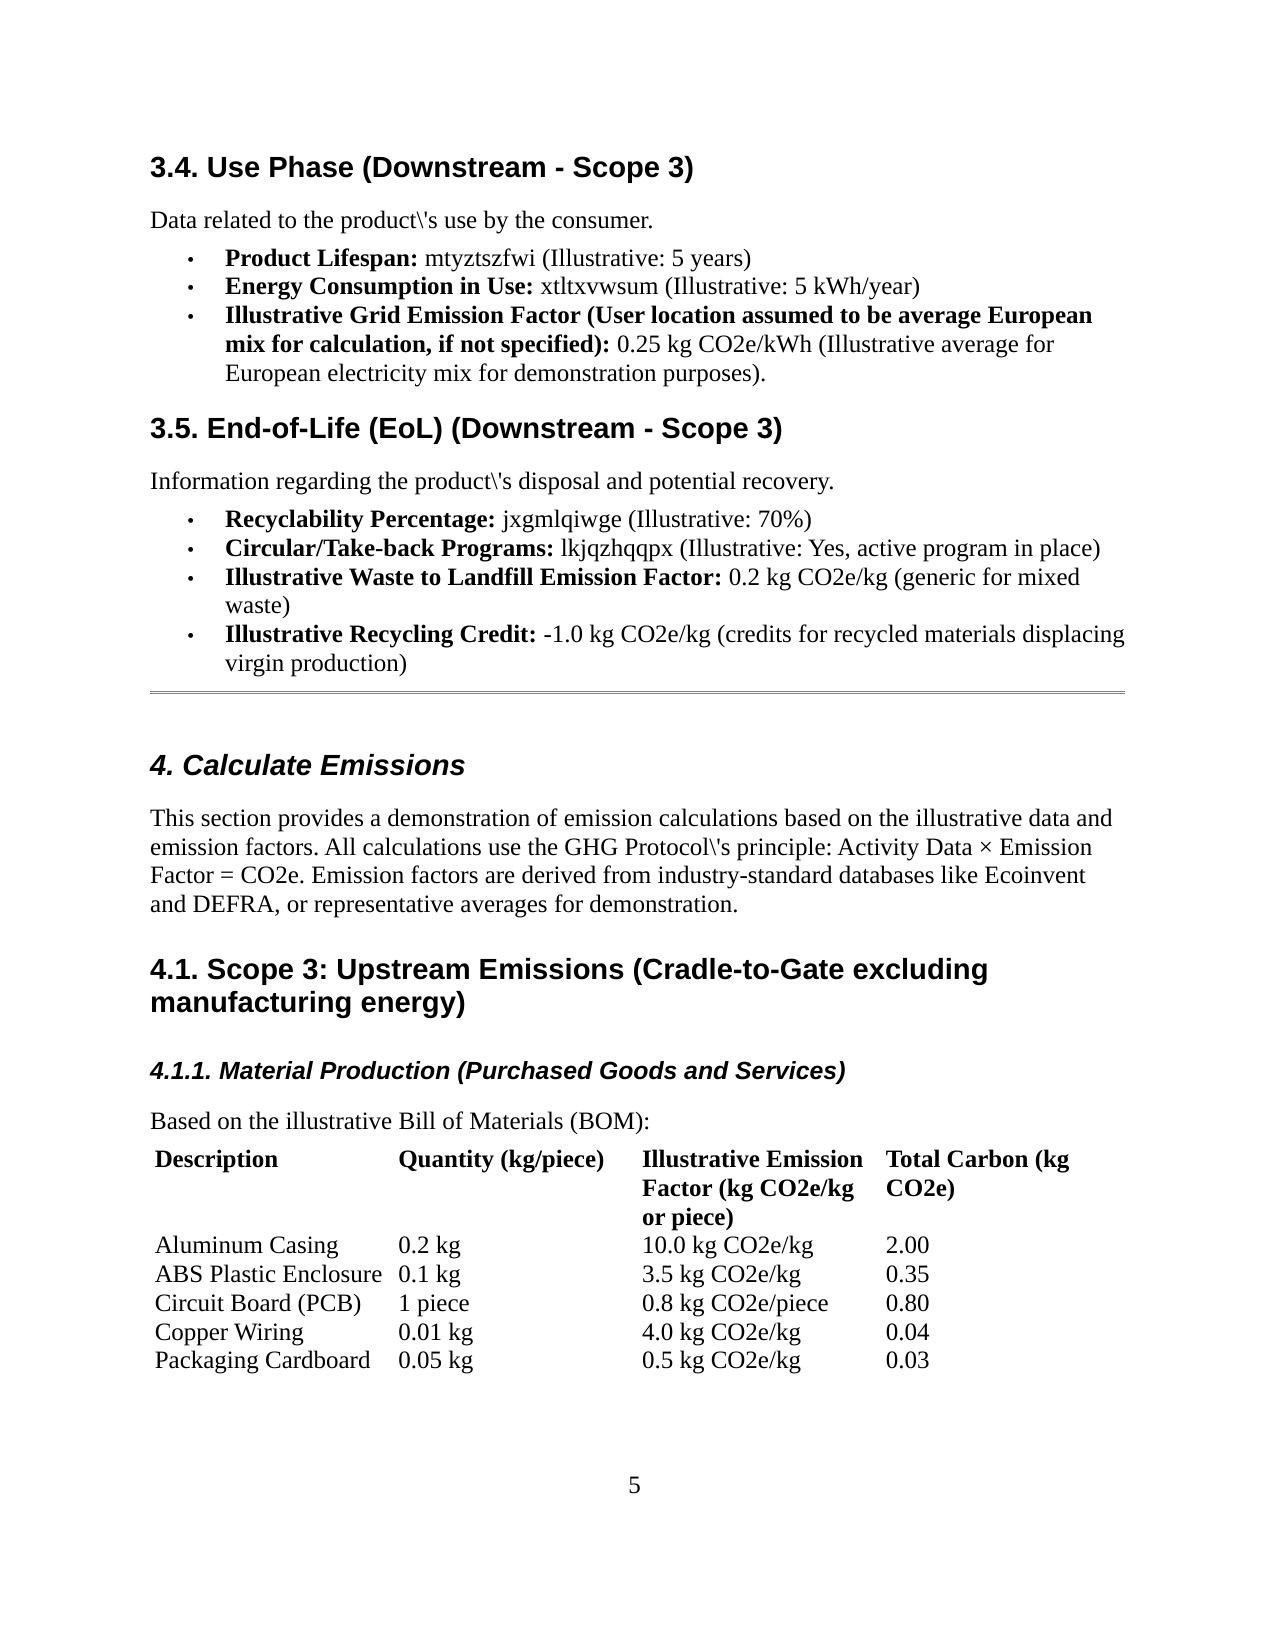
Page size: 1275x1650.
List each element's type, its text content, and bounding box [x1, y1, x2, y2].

table_header Description [150, 1144, 394, 1230]
list Illustrative Recycling Credit: -1.0 kg CO2e/kg (credits for recycled materials displacing virgin production) [187, 619, 1125, 677]
subtitle 4.1. Scope 3: Upstream Emissions (Cradle-to-Gate excluding manufacturing energy) [150, 952, 1125, 1019]
table_cell 2.00 [881, 1230, 1125, 1259]
list Illustrative Grid Emission Factor (User location assumed to be average European mix for calculation, if not specified): 0.25 kg CO2e/kWh (Illustrative average for European electricity mix for demonstration purposes). [187, 300, 1125, 386]
text Based on the illustrative Bill of Materials (BOM): [150, 1106, 1125, 1135]
text Data related to the product\'s use by the consumer. [150, 205, 1125, 234]
table_cell 0.5 kg CO2e/kg [638, 1345, 881, 1374]
list Product Lifespan: mtyztszfwi (Illustrative: 5 years) [187, 243, 1125, 271]
table_header Total Carbon (kg CO2e) [881, 1144, 1125, 1230]
table_cell 0.05 kg [394, 1345, 637, 1374]
table_cell 3.5 kg CO2e/kg [638, 1259, 881, 1288]
table_cell 0.1 kg [394, 1259, 637, 1288]
table_cell Copper Wiring [150, 1317, 394, 1345]
table_cell 10.0 kg CO2e/kg [638, 1230, 881, 1259]
list Recyclability Percentage: jxgmlqiwge (Illustrative: 70%) [187, 504, 1125, 533]
table_cell Packaging Cardboard [150, 1345, 394, 1374]
table_cell 0.2 kg [394, 1230, 637, 1259]
table_cell 4.0 kg CO2e/kg [638, 1317, 881, 1345]
table_cell ABS Plastic Enclosure [150, 1259, 394, 1288]
table_cell 0.80 [881, 1288, 1125, 1317]
table_cell 0.04 [881, 1317, 1125, 1345]
table_cell 0.01 kg [394, 1317, 637, 1345]
table_cell 0.03 [881, 1345, 1125, 1374]
table_cell 1 piece [394, 1288, 637, 1317]
table_header Quantity (kg/piece) [394, 1144, 637, 1230]
list Energy Consumption in Use: xtltxvwsum (Illustrative: 5 kWh/year) [187, 271, 1125, 300]
subtitle 3.5. End-of-Life (EoL) (Downstream - Scope 3) [150, 411, 1125, 445]
subtitle 4.1.1. Material Production (Purchased Goods and Services) [150, 1056, 1125, 1085]
text This section provides a demonstration of emission calculations based on the illustrative data and emission factors. All calculations use the GHG Protocol\'s principle: Activity Data × Emission Factor = CO2e. Emission factors are derived from industry-standard databases like Ecoinvent and DEFRA, or representative averages for demonstration. [150, 803, 1125, 918]
table_header Illustrative Emission Factor (kg CO2e/kg or piece) [638, 1144, 881, 1230]
table_cell Circuit Board (PCB) [150, 1288, 394, 1317]
text Information regarding the product\'s disposal and potential recovery. [150, 466, 1125, 495]
table_cell 0.8 kg CO2e/piece [638, 1288, 881, 1317]
subtitle 4. Calculate Emissions [150, 748, 1125, 781]
table_cell 0.35 [881, 1259, 1125, 1288]
subtitle 3.4. Use Phase (Downstream - Scope 3) [150, 150, 1125, 183]
table_cell Aluminum Casing [150, 1230, 394, 1259]
list Circular/Take-back Programs: lkjqzhqqpx (Illustrative: Yes, active program in place) [187, 533, 1125, 562]
list Illustrative Waste to Landfill Emission Factor: 0.2 kg CO2e/kg (generic for mixed waste) [187, 562, 1125, 619]
